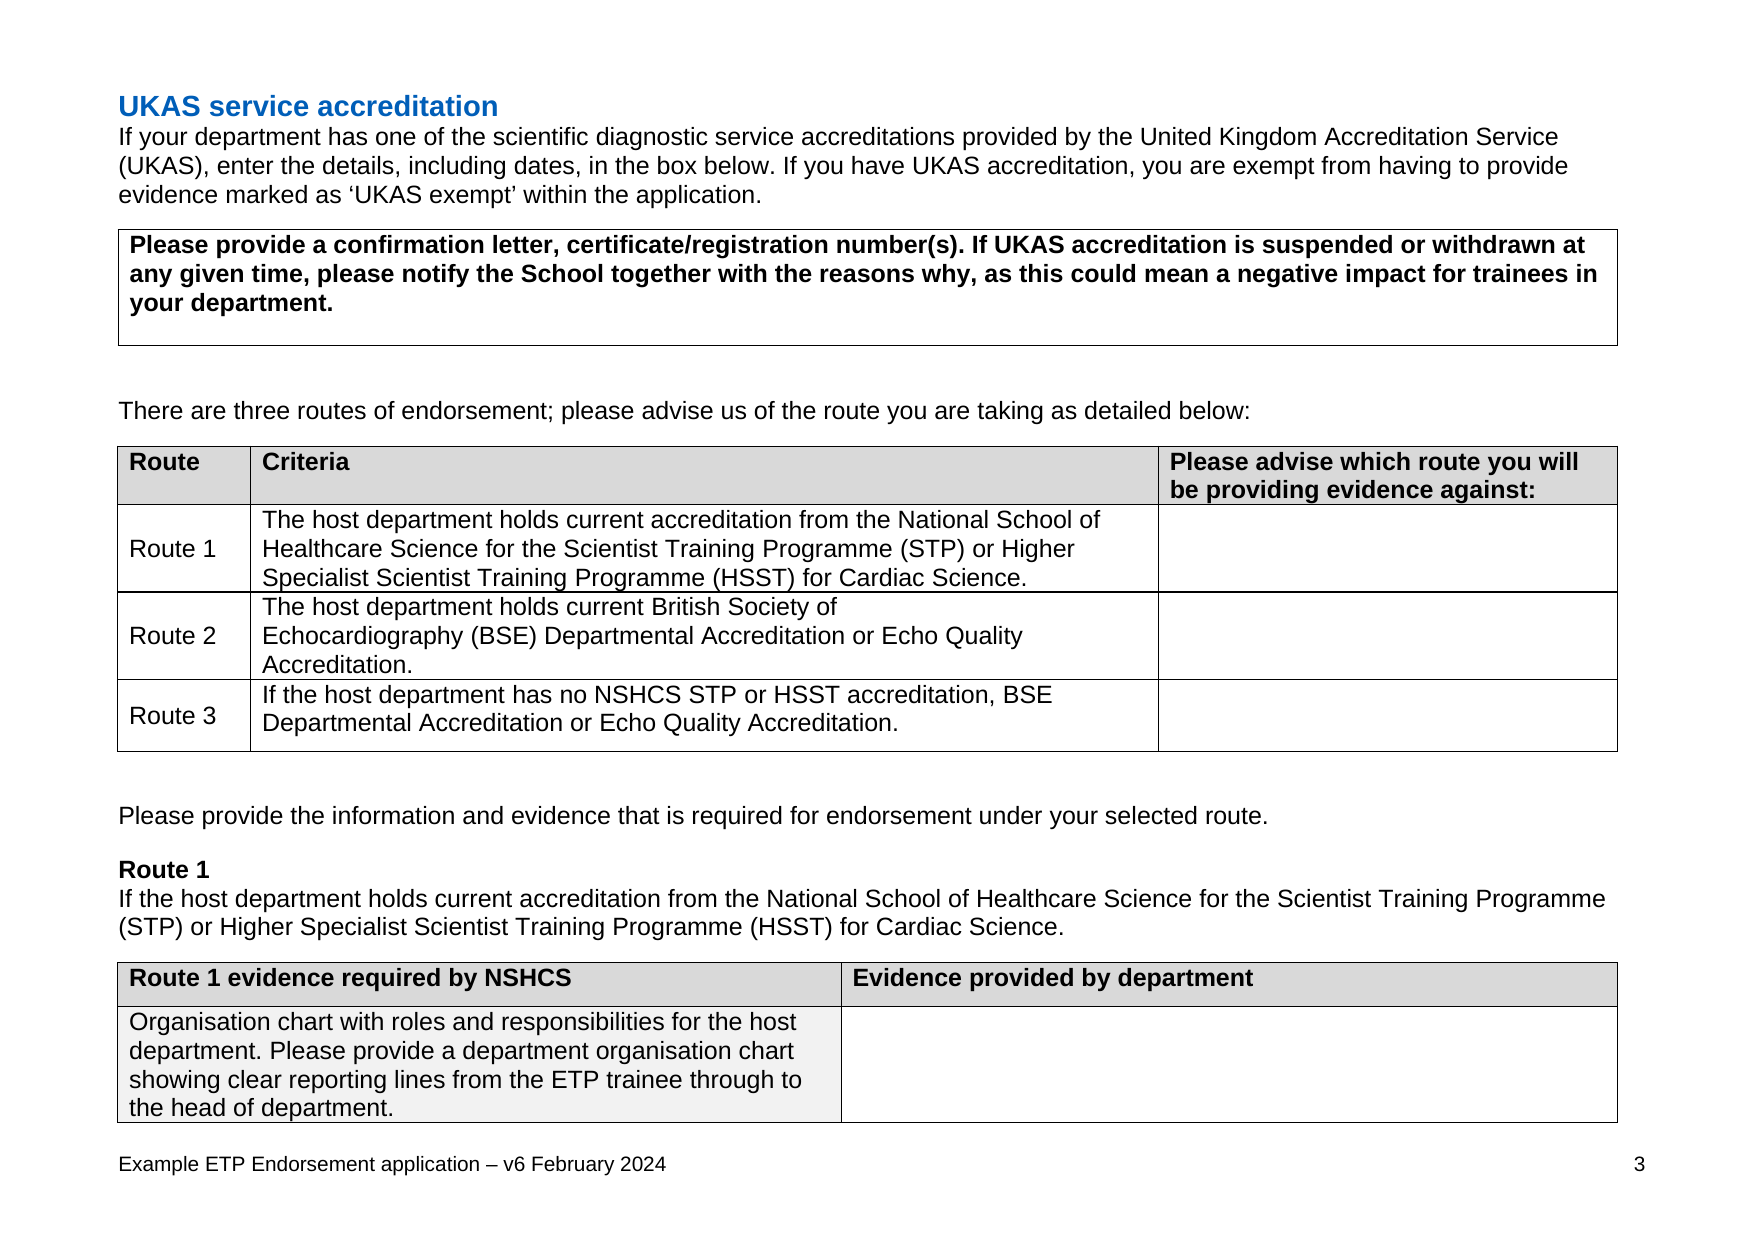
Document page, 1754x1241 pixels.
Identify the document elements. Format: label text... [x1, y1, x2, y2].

table_cell Organisation chart with roles and responsibilities for the host department. Please provide a department organisation chart showing clear reporting lines from the ETP trainee through to the head of department. [118, 1007, 841, 1122]
text There are three routes of endorsement; please advise us of the route you are taking as detailed below: [118, 396, 1636, 425]
table_cell The host department holds current accreditation from the National School of Healthcare Science for the Scientist Training Programme (STP) or Higher Specialist Scientist Training Programme (HSST) for Cardiac Science. [251, 505, 1158, 591]
table_cell Route 2 [118, 593, 250, 679]
text If your department has one of the scientific diagnostic service accreditations provided by the United Kingdom Accreditation Service (UKAS), enter the details, including dates, in the box below. If you have UKAS accreditation, you are exempt from having to provide evidence marked as ‘UKAS exempt’ within the application. [118, 122, 1636, 208]
table_header Route [118, 447, 250, 504]
table_header Criteria [251, 447, 1158, 504]
table_header Evidence provided by department [842, 963, 1617, 1006]
table_cell Route 3 [118, 680, 250, 751]
table_cell [1159, 680, 1617, 751]
text If the host department holds current accreditation from the National School of Healthcare Science for the Scientist Training Programme (STP) or Higher Specialist Scientist Training Programme (HSST) for Cardiac Science. [118, 884, 1636, 941]
table_cell Route 1 [118, 505, 250, 591]
subtitle UKAS service accreditation [118, 89, 1636, 122]
subtitle Route 1 [118, 855, 1636, 884]
text Please provide the information and evidence that is required for endorsement under your selected route. [118, 801, 1636, 830]
table_cell If the host department has no NSHCS STP or HSST accreditation, BSE Departmental Accreditation or Echo Quality Accreditation. [251, 680, 1158, 751]
table_header Please advise which route you will be providing evidence against: [1159, 447, 1617, 504]
table_cell [1159, 505, 1617, 591]
table_cell The host department holds current British Society of Echocardiography (BSE) Departmental Accreditation or Echo Quality Accreditation. [251, 593, 1158, 679]
table_cell [1159, 593, 1617, 679]
table_cell [842, 1007, 1617, 1122]
table_header Please provide a confirmation letter, certificate/registration number(s). If UKAS accreditation is suspended or withdrawn at any given time, please notify the School together with the reasons why, as this could mean a negative impact for trainees in your department. [119, 230, 1617, 345]
table_header Route 1 evidence required by NSHCS [118, 963, 841, 1006]
